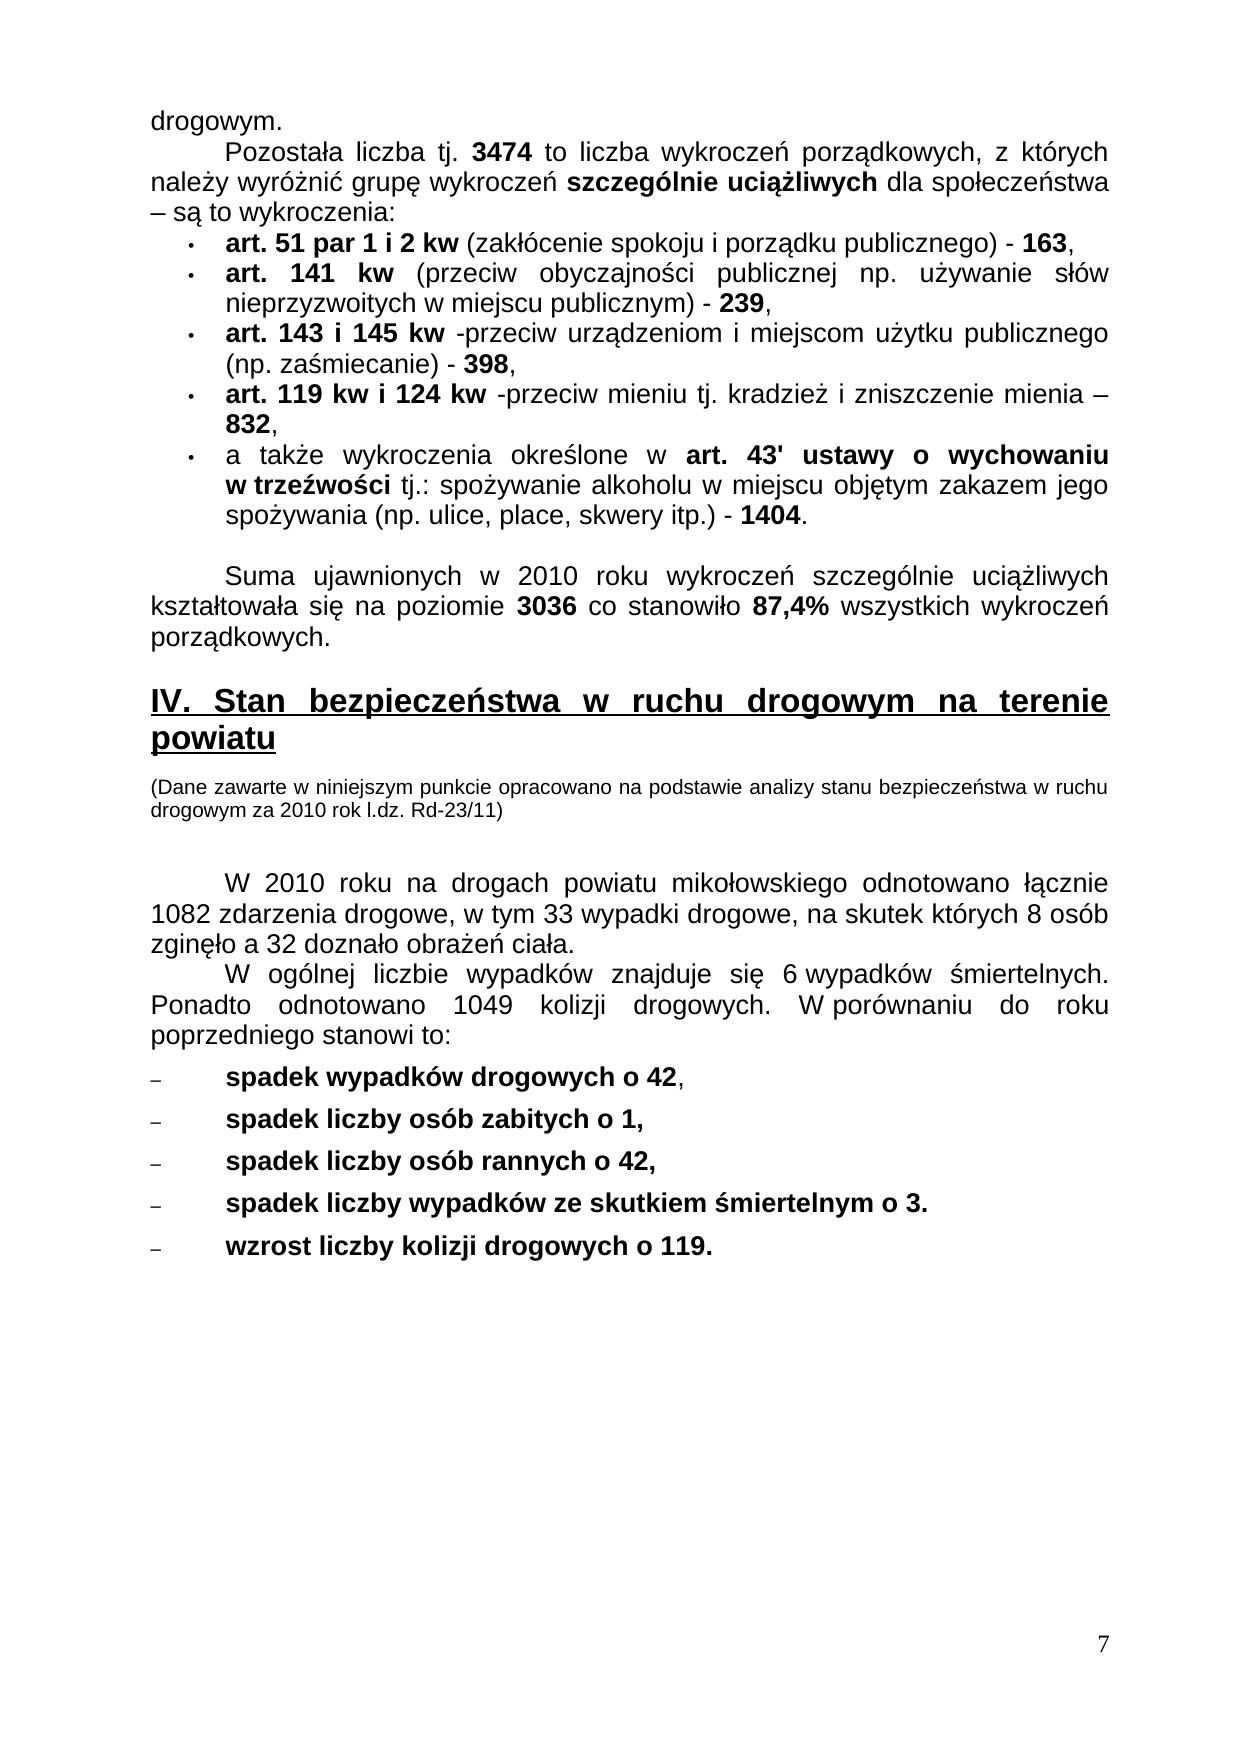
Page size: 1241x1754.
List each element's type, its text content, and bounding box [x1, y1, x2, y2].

list art. 51 par 1 i 2 kw (zakłócenie spokoju i porządku publicznego) - 163, [188, 227, 1109, 258]
list art. 141 kw (przeciw obyczajności publicznej np. używanie słów nieprzyzwoitych w miejscu publicznym) - 239, [188, 258, 1109, 318]
text Pozostała liczba tj. 3474 to liczba wykroczeń porządkowych, z których należy wyróżnić grupę wykroczeń szczególnie uciążliwych dla społeczeństwa – są to wykroczenia: [150, 137, 1109, 227]
list wzrost liczby kolizji drogowych o 119. [150, 1230, 1109, 1261]
text W ogólnej liczbie wypadków znajduje się 6 wypadków śmiertelnych. Ponadto odnotowano 1049 kolizji drogowych. W porównaniu do roku poprzedniego stanowi to: [150, 959, 1109, 1050]
subtitle powiatu [150, 715, 1109, 757]
subtitle IV. Stan bezpieczeństwa w ruchu drogowym na terenie [150, 682, 1109, 714]
text W 2010 roku na drogach powiatu mikołowskiego odnotowano łącznie 1082 zdarzenia drogowe, w tym 33 wypadki drogowe, na skutek których 8 osób zginęło a 32 doznało obrażeń ciała. [150, 868, 1109, 959]
list spadek liczby wypadków ze skutkiem śmiertelnym o 3. [150, 1188, 1109, 1219]
list a także wykroczenia określone w art. 43' ustawy o wychowaniu w trzeźwości tj.: spożywanie alkoholu w miejscu objętym zakazem jego spożywania (np. ulice, place, skwery itp.) - 1404. [188, 440, 1109, 531]
list spadek wypadków drogowych o 42, [150, 1062, 1109, 1092]
text drogowym. [150, 106, 1109, 137]
list spadek liczby osób rannych o 42, [150, 1146, 1109, 1177]
list art. 143 i 145 kw -przeciw urządzeniom i miejscom użytku publicznego (np. zaśmiecanie) - 398, [188, 318, 1109, 379]
text (Dane zawarte w niniejszym punkcie opracowano na podstawie analizy stanu bezpieczeństwa w ruchu drogowym za 2010 rok l.dz. Rd-23/11) [150, 775, 1109, 822]
list art. 119 kw i 124 kw -przeciw mieniu tj. kradzież i zniszczenie mienia – 832, [188, 379, 1109, 440]
list spadek liczby osób zabitych o 1, [150, 1104, 1109, 1134]
text Suma ujawnionych w 2010 roku wykroczeń szczególnie uciążliwych kształtowała się na poziomie 3036 co stanowiło 87,4% wszystkich wykroczeń porządkowych. [150, 561, 1109, 652]
